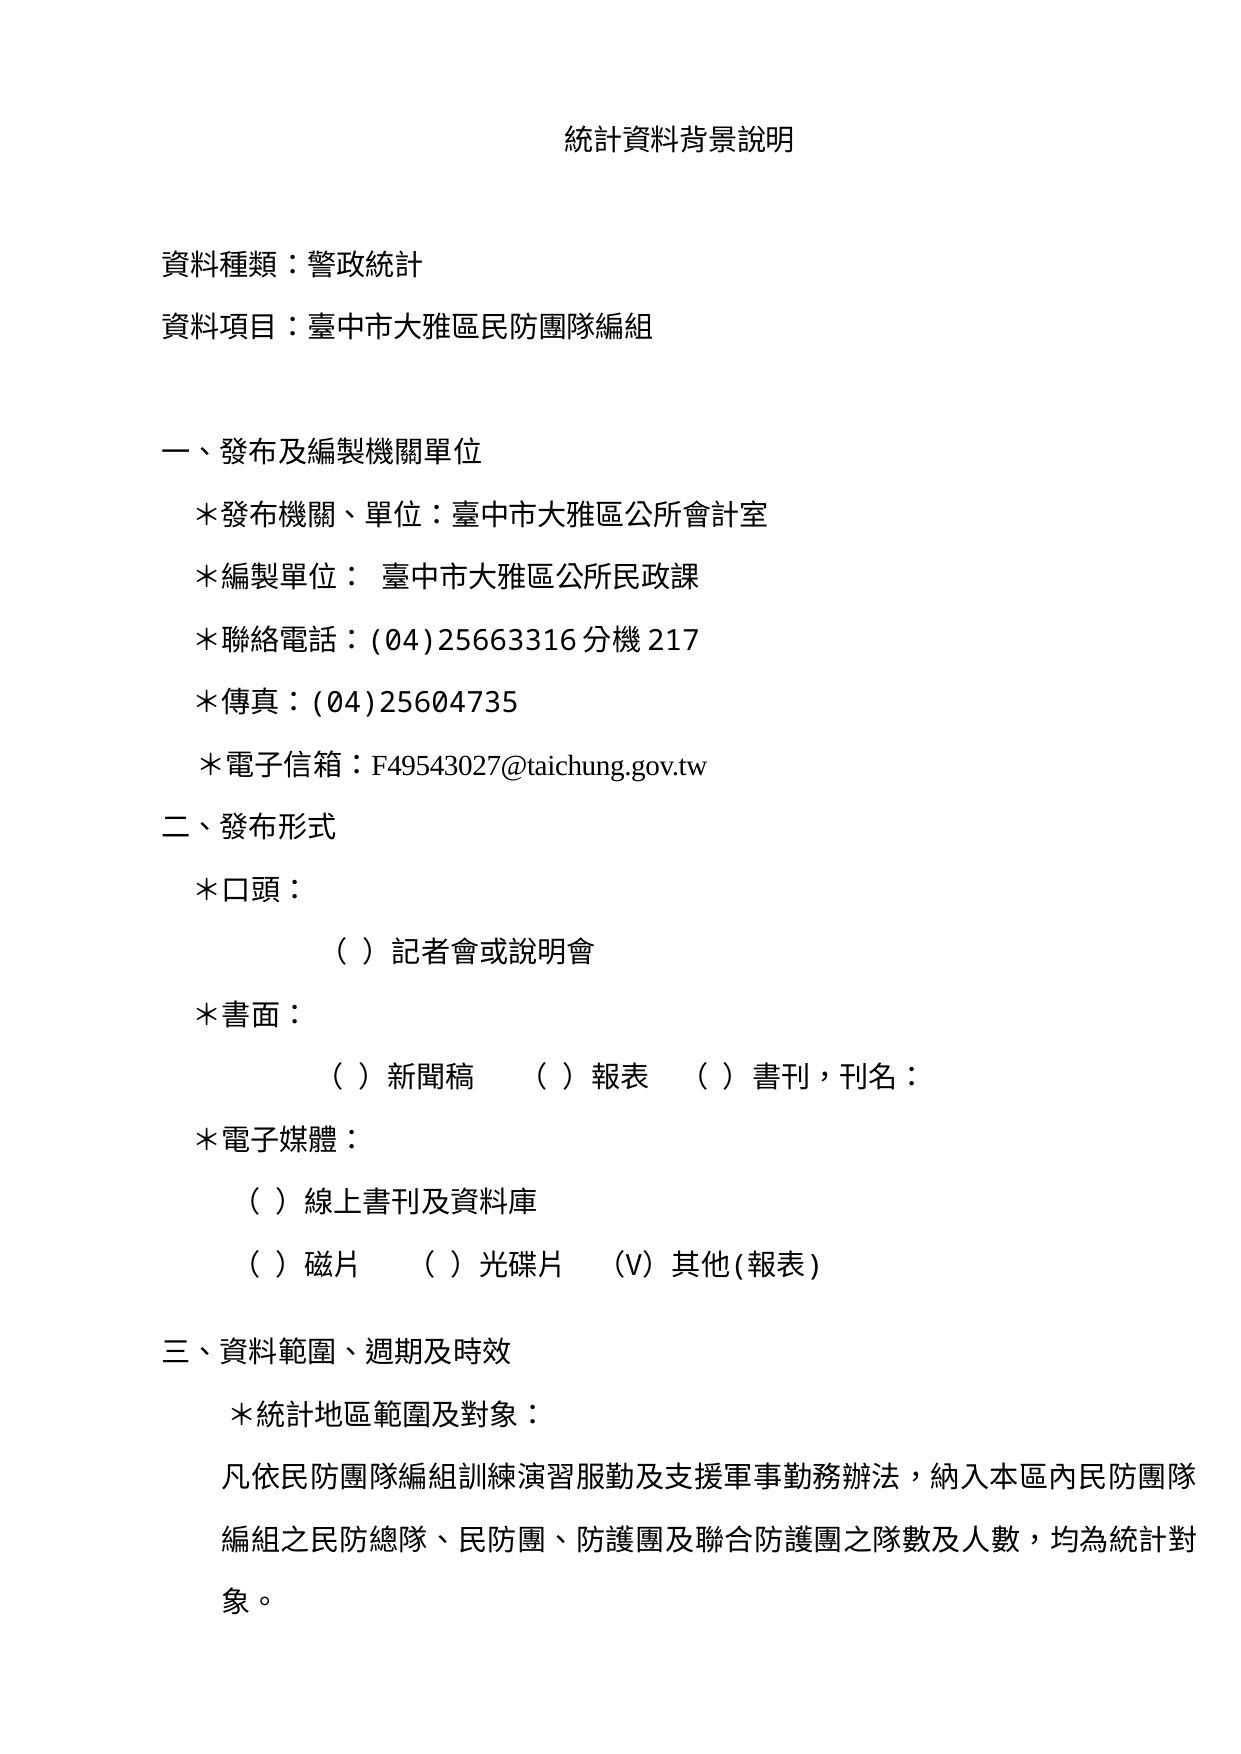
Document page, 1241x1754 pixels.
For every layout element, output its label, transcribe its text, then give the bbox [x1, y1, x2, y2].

table_header 統計資料背景說明 資料種類：警政統計 資料項目：臺中市大雅區民防團隊編組 一、發布及編製機關單位 ＊發布機關、單位：臺中市大雅區公所會計室 ＊編製單位： 臺中市大雅區公所民政課 ＊聯絡電話：(04)25663316分機217 ＊傳真：(04)25604735 ＊電子信箱：F49543027@taichung.gov.tw 二、發布形式 口頭： （ ）記者會或說明會 書面： （ ）新聞稿 （ ）報表 （ ）書刊，刊名： ＊電子媒體： （ ）線上書刊及資料庫 （ ）磁片 （ ）光碟片 （V）其他(報表) 三、資料範圍、週期及時效 ＊統計地區範圍及對象： 凡依民防團隊編組訓練演習服勤及支援軍事勤務辦法，納入本區內民防團隊編組之民防總隊、民防團、防護團及聯合防護團之隊數及人數，均為統計對象。 [150, 96, 1209, 1621]
